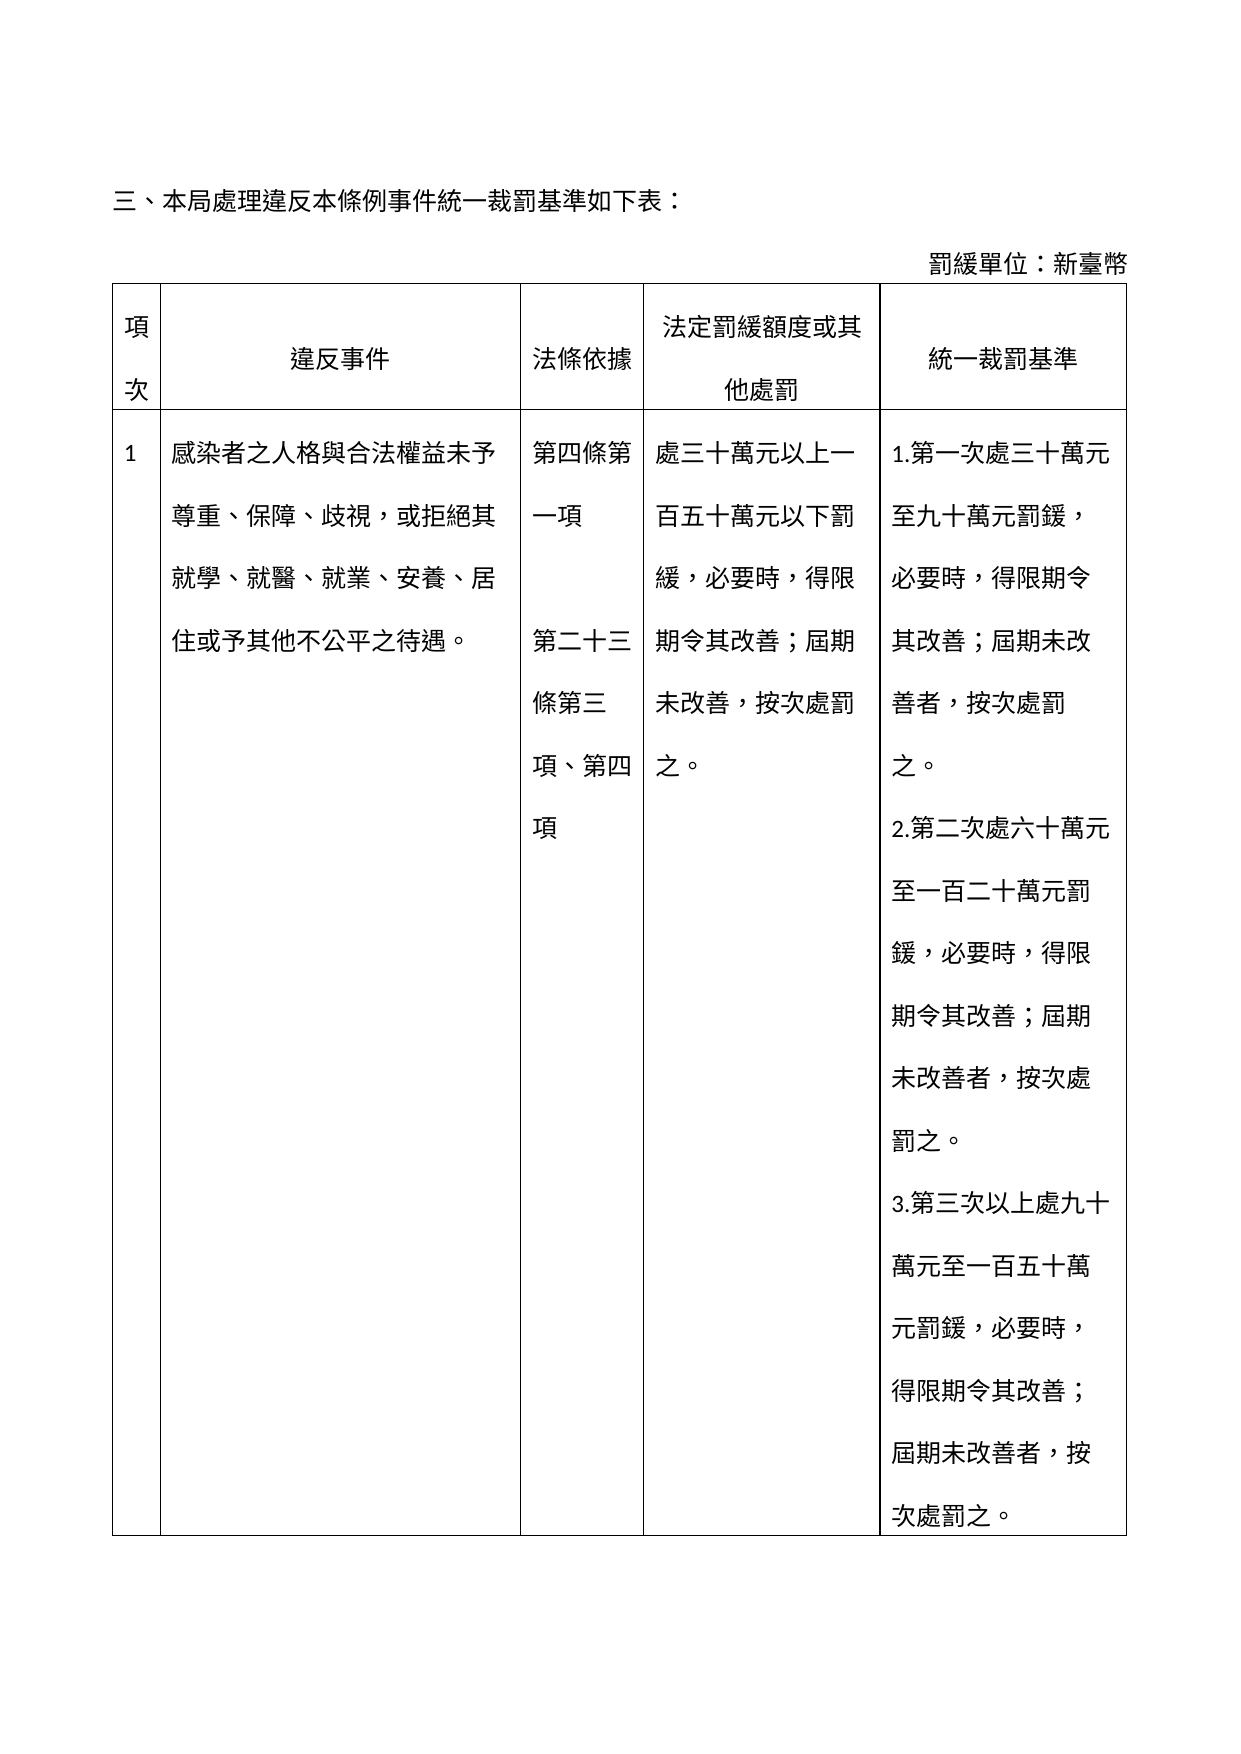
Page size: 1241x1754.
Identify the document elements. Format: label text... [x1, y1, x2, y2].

table_cell 處三十萬元以上一百五十萬元以下罰緩，必要時，得限期令其改善；屆期未改善，按次處罰之。 [644, 410, 879, 1535]
table_header 違反事件 [161, 284, 520, 409]
table_header 法條依據 [521, 284, 643, 409]
table_cell 第四條第一項 第二十三條第三項、第四項 [521, 410, 643, 1535]
table_cell 1 [113, 410, 160, 1535]
table_header 項次 [113, 284, 160, 409]
table_header 統一裁罰基準 [881, 284, 1126, 409]
table_header 法定罰緩額度或其他處罰 [644, 284, 879, 409]
table_cell 1.第一次處三十萬元至九十萬元罰鍰，必要時，得限期令其改善；屆期未改善者，按次處罰之。 2.第二次處六十萬元至一百二十萬元罰鍰，必要時，得限期令其改善；屆期未改善者，按次處罰之。 3.第三次以上處九十萬元至一百五十萬元罰鍰，必要時，得限期令其改善；屆期未改善者，按次處罰之。 [881, 410, 1126, 1535]
text 罰緩單位：新臺幣 [112, 221, 1128, 283]
table_cell 感染者之人格與合法權益未予尊重、保障、歧視，或拒絕其就學、就醫、就業、安養、居住或予其他不公平之待遇。 [161, 410, 520, 1535]
text 三、本局處理違反本條例事件統一裁罰基準如下表： [112, 158, 1128, 221]
